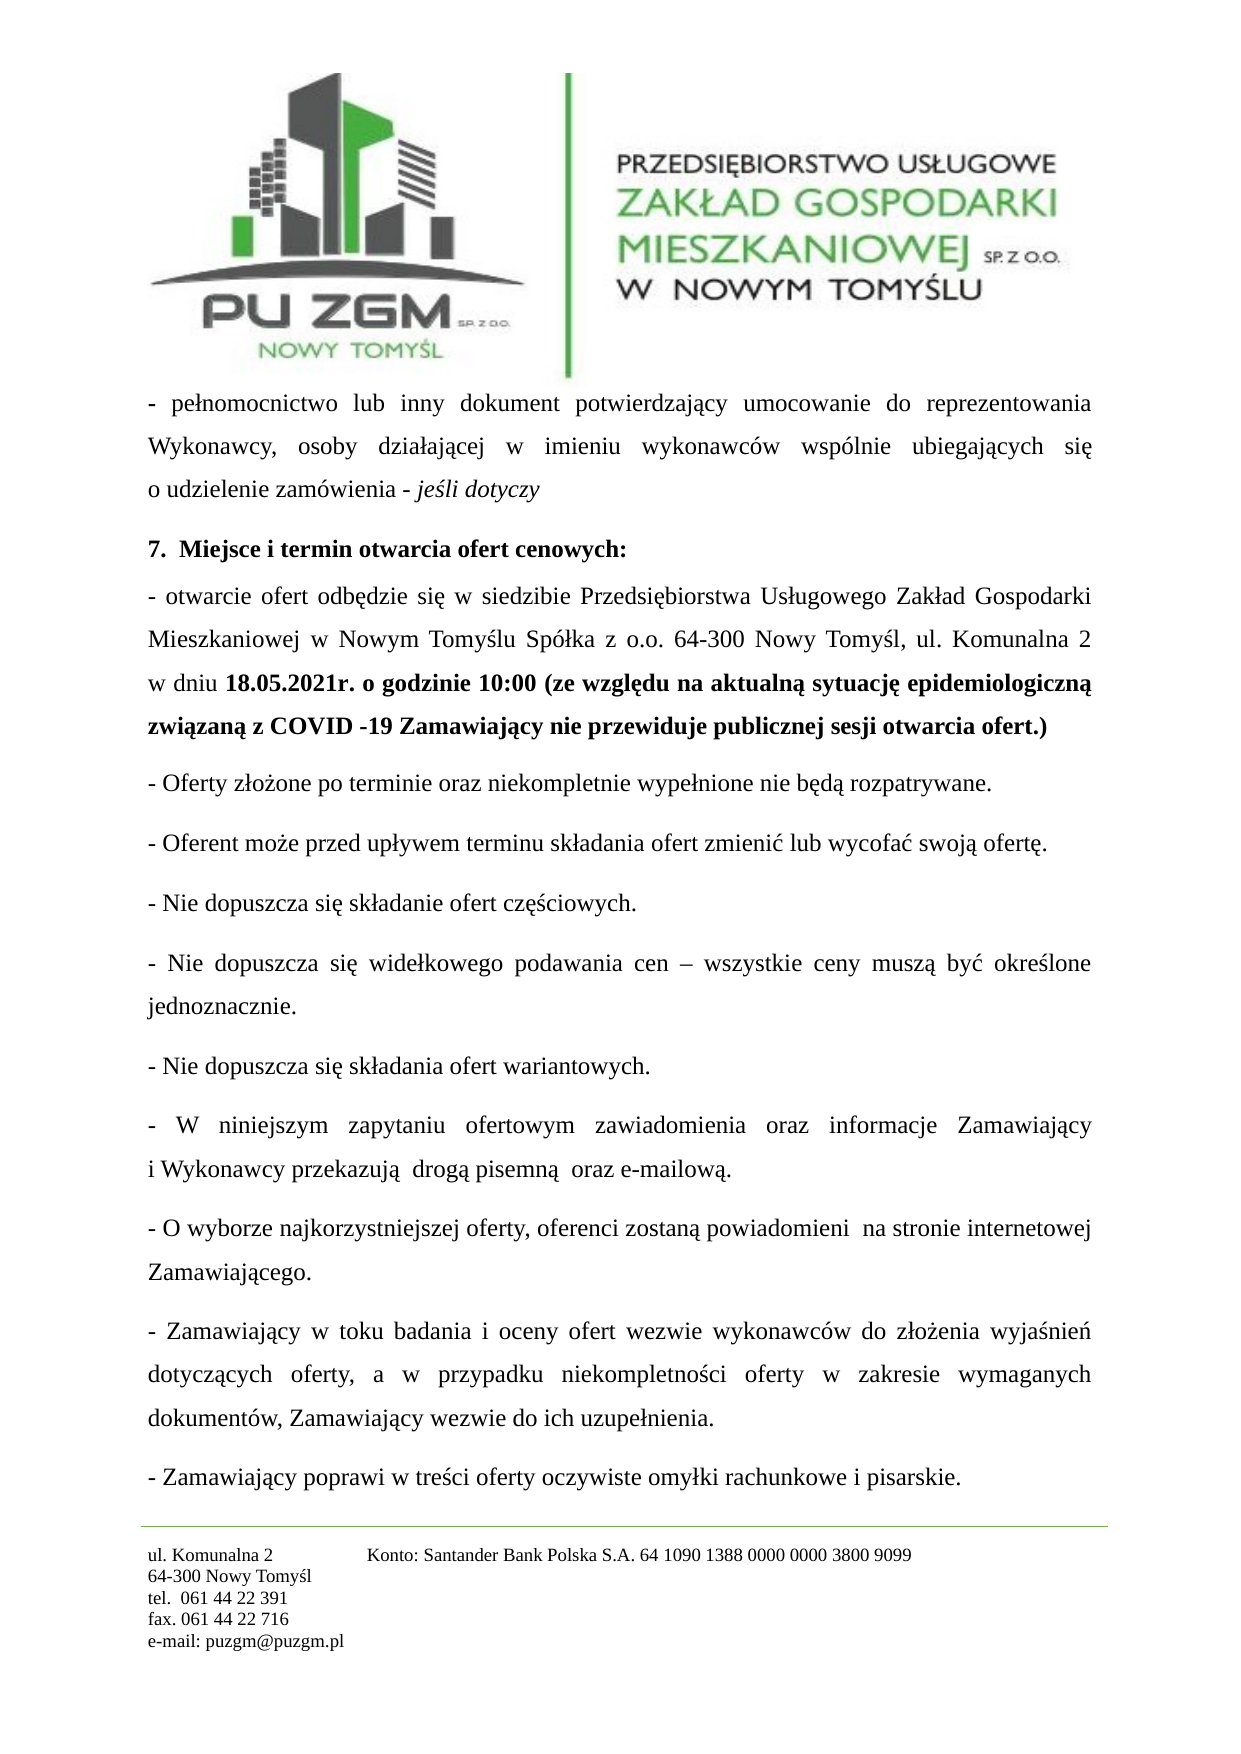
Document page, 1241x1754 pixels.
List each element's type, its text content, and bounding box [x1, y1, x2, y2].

text - Oferent może przed upływem terminu składania ofert zmienić lub wycofać swoją ofertę. [148, 828, 1093, 857]
text - O wyborze najkorzystniejszej oferty, oferenci zostaną powiadomieni na stronie internetowej Zamawiającego. [148, 1213, 1093, 1285]
picture [147, 73, 1093, 388]
text 7. Miejsce i termin otwarcia ofert cenowych: [148, 534, 1093, 563]
text - Zamawiający w toku badania i oceny ofert wezwie wykonawców do złożenia wyjaśnień dotyczących oferty, a w przypadku niekompletności oferty w zakresie wymaganych dokumentów, Zamawiający wezwie do ich uzupełnienia. [148, 1316, 1093, 1431]
text - Oferty złożone po terminie oraz niekompletnie wypełnione nie będą rozpatrywane. [148, 768, 1093, 797]
text - Nie dopuszcza się widełkowego podawania cen – wszystkie ceny muszą być określone jednoznacznie. [148, 948, 1093, 1020]
text - Nie dopuszcza się składanie ofert częściowych. [148, 888, 1093, 917]
text - Nie dopuszcza się składania ofert wariantowych. [148, 1051, 1093, 1079]
text - otwarcie ofert odbędzie się w siedzibie Przedsiębiorstwa Usługowego Zakład Gospodarki Mieszkaniowej w Nowym Tomyślu Spółka z o.o. 64-300 Nowy Tomyśl, ul. Komunalna 2 w dniu 18.05.2021r. o godzinie 10:00 (ze względu na aktualną sytuację epidemiologiczną związaną z COVID -19 Zamawiający nie przewiduje publicznej sesji otwarcia ofert.) [148, 581, 1093, 739]
text - Zamawiający poprawi w treści oferty oczywiste omyłki rachunkowe i pisarskie. [148, 1462, 1093, 1491]
text - W niniejszym zapytaniu ofertowym zawiadomienia oraz informacje Zamawiający i Wykonawcy przekazują drogą pisemną oraz e-mailową. [148, 1111, 1093, 1182]
text - pełnomocnictwo lub inny dokument potwierdzający umocowanie do reprezentowania Wykonawcy, osoby działającej w imieniu wykonawców wspólnie ubiegających się o udzielenie zamówienia - jeśli dotyczy [148, 388, 1093, 503]
